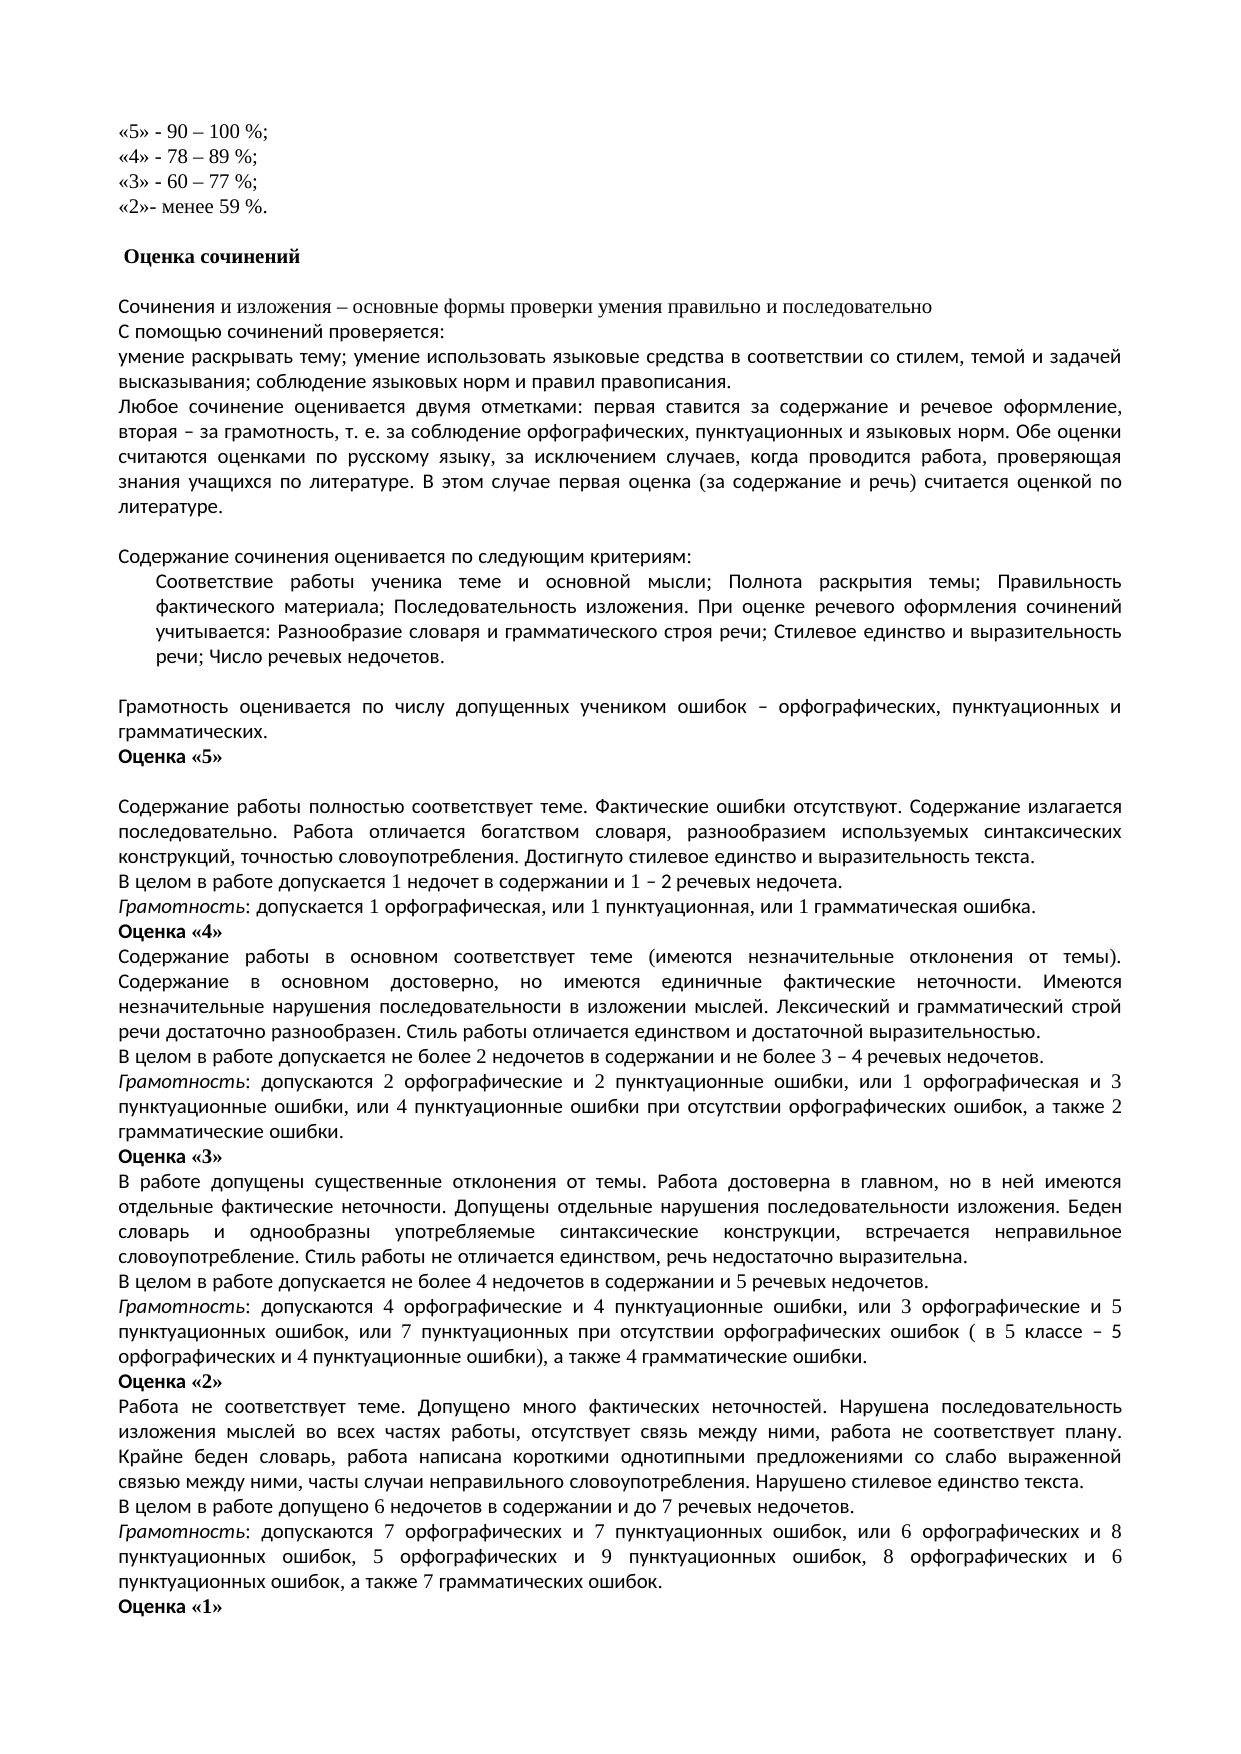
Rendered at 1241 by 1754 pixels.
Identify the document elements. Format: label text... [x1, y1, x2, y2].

text Грамотность: допускаются 4 орфографические и 4 пунктуационные ошибки, или 3 орфографические и 5 пунктуационных ошибок, или 7 пунктуационных при отсутствии орфографических ошибок ( в 5 классе – 5 орфографических и 4 пунктуационные ошибки), а также 4 грамматические ошибки. [118, 1293, 1122, 1368]
text Сочинения и изложения – основные формы проверки умения правильно и последовательно [118, 293, 1122, 318]
text «3» - 60 – 77 %; [118, 168, 1122, 193]
text Содержание сочинения оценивается по следующим критериям: [118, 543, 1122, 568]
text Грамотность: допускается 1 орфографическая, или 1 пунктуационная, или 1 грамматическая ошибка. [118, 893, 1122, 918]
text С помощью сочинений проверяется: [118, 318, 1122, 343]
text Грамотность: допускаются 7 орфографических и 7 пунктуационных ошибок, или 6 орфографических и 8 пунктуационных ошибок, 5 орфографических и 9 пунктуационных ошибок, 8 орфографических и 6 пунктуационных ошибок, а также 7 грамматических ошибок. [118, 1518, 1122, 1593]
text Содержание работы в основном соответствует теме (имеются незначительные отклонения от темы). Содержание в основном достоверно, но имеются единичные фактические неточности. Имеются незначительные нарушения последовательности в изложении мыслей. Лексический и грамматический строй речи достаточно разнообразен. Стиль работы отличается единством и достаточной выразительностью. [118, 943, 1122, 1043]
text «5» - 90 – 100 %; [118, 118, 1122, 143]
text В целом в работе допускается не более 2 недочетов в содержании и не более 3 – 4 речевых недочетов. [118, 1043, 1122, 1068]
text В целом в работе допускается не более 4 недочетов в содержании и 5 речевых недочетов. [118, 1268, 1122, 1293]
text Оценка «2» [118, 1368, 1122, 1393]
text Грамотность: допускаются 2 орфографические и 2 пунктуационные ошибки, или 1 орфографическая и 3 пунктуационные ошибки, или 4 пунктуационные ошибки при отсутствии орфографических ошибок, а также 2 грамматические ошибки. [118, 1068, 1122, 1143]
text Любое сочинение оценивается двумя отметками: первая ставится за содержание и речевое оформление, вторая – за грамотность, т. е. за соблюдение орфографических, пунктуационных и языковых норм. Обе оценки считаются оценками по русскому языку, за исключением случаев, когда проводится работа, проверяющая знания учащихся по литературе. В этом случае первая оценка (за содержание и речь) считается оценкой по литературе. [118, 393, 1122, 518]
text «2»- менее 59 %. [118, 193, 1122, 218]
text Содержание работы полностью соответствует теме. Фактические ошибки отсутствуют. Содержание излагается последовательно. Работа отличается богатством словаря, разнообразием используемых синтаксических конструкций, точностью словоупотребления. Достигнуто стилевое единство и выразительность текста. [118, 793, 1122, 868]
text умение раскрывать тему; умение использовать языковые средства в соответствии со стилем, темой и задачей высказывания; соблюдение языковых норм и правил правописания. [118, 343, 1122, 393]
text Оценка «3» [118, 1143, 1122, 1168]
text В целом в работе допущено 6 недочетов в содержании и до 7 речевых недочетов. [118, 1493, 1122, 1518]
text Грамотность оценивается по числу допущенных учеником ошибок – орфографических, пунктуационных и грамматических. [118, 693, 1122, 743]
text В работе допущены существенные отклонения от темы. Работа достоверна в главном, но в ней имеются отдельные фактические неточности. Допущены отдельные нарушения последовательности изложения. Беден словарь и однообразны употребляемые синтаксические конструкции, встречается неправильное словоупотребление. Стиль работы не отличается единством, речь недостаточно выразительна. [118, 1168, 1122, 1268]
text «4» - 78 – 89 %; [118, 143, 1122, 168]
text Оценка сочинений [118, 243, 1122, 268]
text Оценка «5» [118, 743, 1122, 768]
text Соответствие работы ученика теме и основной мысли; Полнота раскрытия темы; Правильность фактического материала; Последовательность изложения. При оценке речевого оформления сочинений учитывается: Разнообразие словаря и грамматического строя речи; Стилевое единство и выразительность речи; Число речевых недочетов. [156, 568, 1122, 668]
text Работа не соответствует теме. Допущено много фактических неточностей. Нарушена последовательность изложения мыслей во всех частях работы, отсутствует связь между ними, работа не соответствует плану. Крайне беден словарь, работа написана короткими однотипными предложениями со слабо выраженной связью между ними, часты случаи неправильного словоупотребления. Нарушено стилевое единство текста. [118, 1393, 1122, 1493]
text В целом в работе допускается 1 недочет в содержании и 1 – 2 речевых недочета. [118, 868, 1122, 893]
text Оценка «1» [118, 1593, 1122, 1618]
text Оценка «4» [118, 918, 1122, 943]
